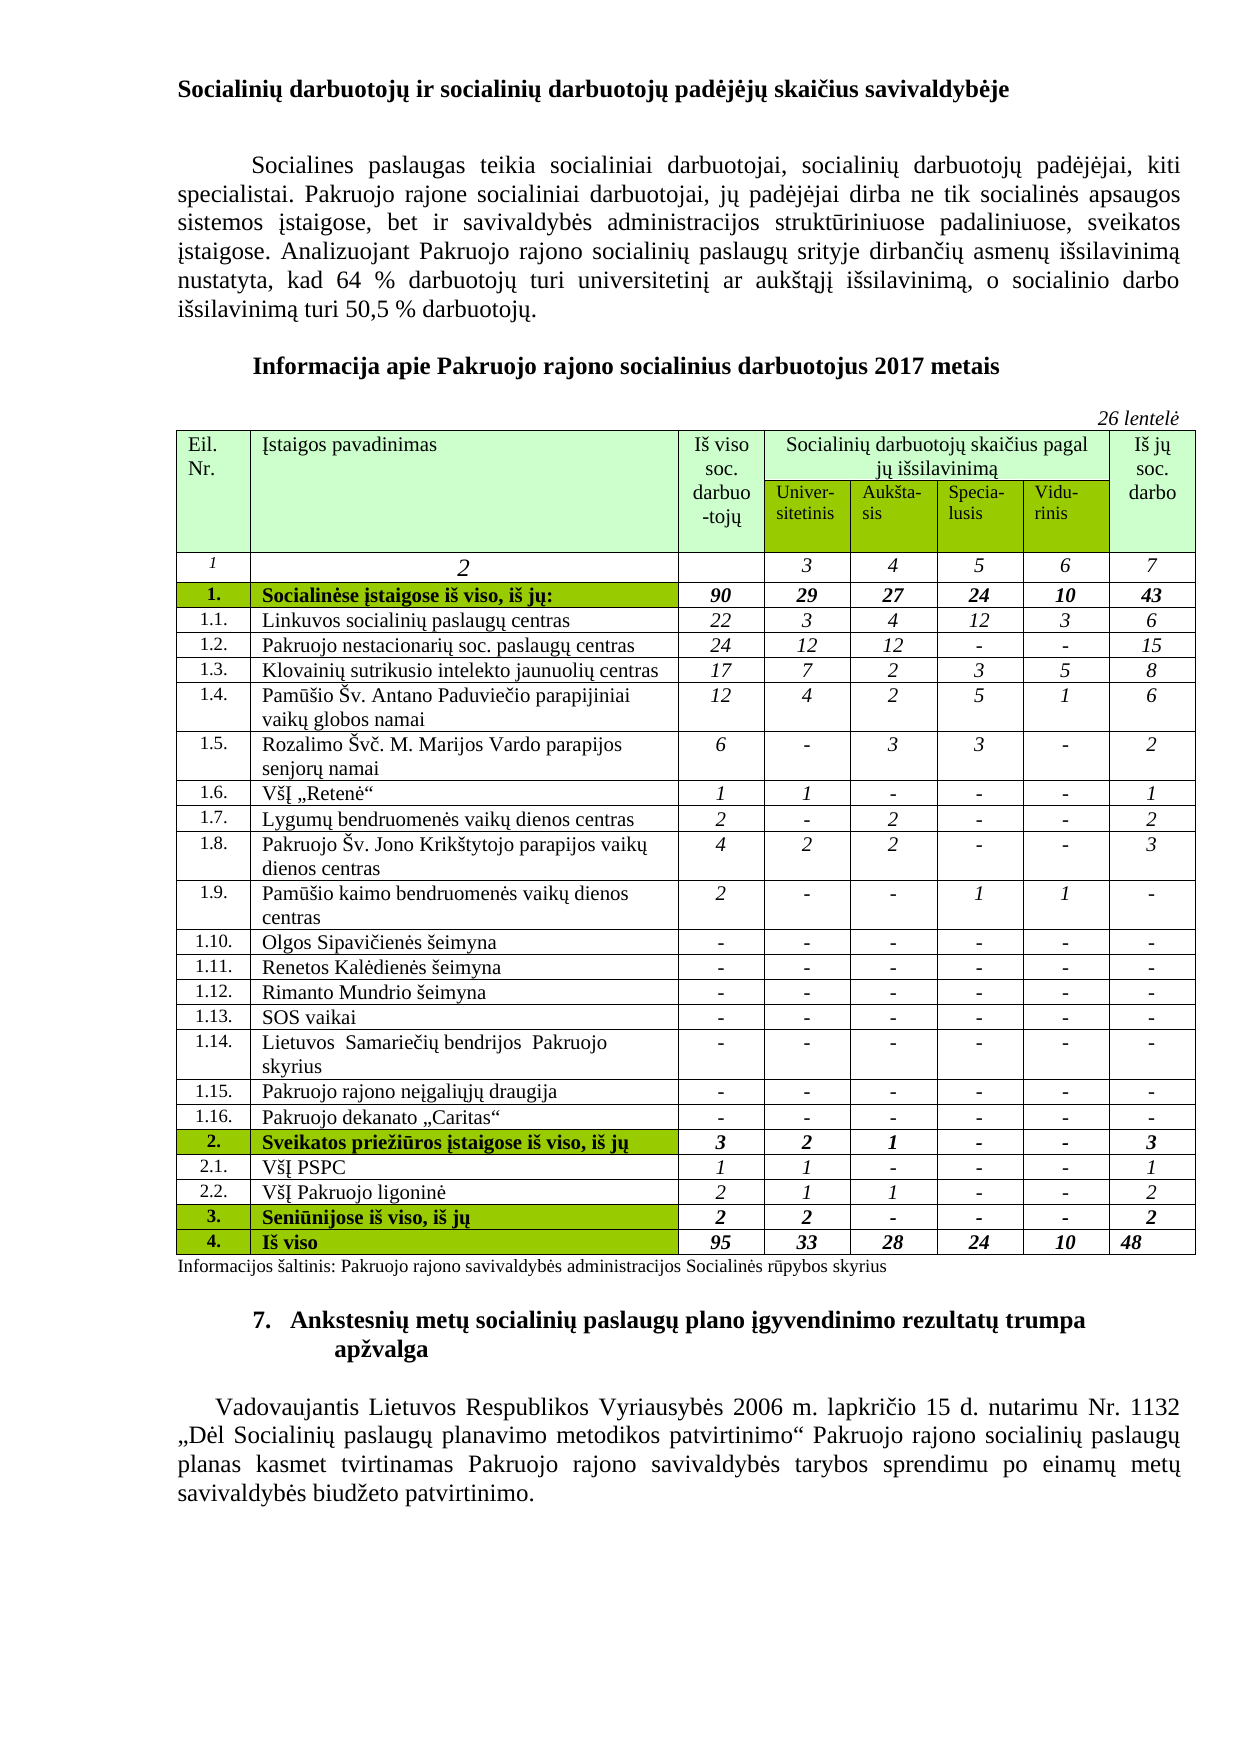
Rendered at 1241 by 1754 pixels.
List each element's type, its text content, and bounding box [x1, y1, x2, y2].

table_cell Sveikatos priežiūros įstaigose iš viso, iš jų [251, 1130, 678, 1154]
table_cell 6 [1110, 683, 1195, 731]
table_cell Socialinėse įstaigose iš viso, iš jų: [251, 583, 678, 607]
table_cell - [1024, 732, 1109, 780]
table_cell - [1024, 832, 1109, 880]
table_cell 1 [1110, 1155, 1195, 1179]
table_cell 1 [1024, 683, 1109, 731]
table_cell 2. [177, 1130, 250, 1154]
table_header Iš viso soc. darbuo-tojų [679, 431, 764, 552]
text Informacijos šaltinis: Pakruojo rajono savivaldybės administracijos Socialinės rūpybos skyrius [177, 1255, 1181, 1277]
table_cell 4 [765, 683, 850, 731]
table_cell - [765, 1080, 850, 1103]
table_cell 3 [1110, 1130, 1195, 1154]
table_cell 3 [938, 732, 1023, 780]
table_cell - [938, 633, 1023, 657]
table_cell - [1110, 1005, 1195, 1029]
table_cell 1 [851, 1130, 937, 1154]
table_cell 1 [177, 553, 250, 582]
table_cell 1 [1110, 781, 1195, 805]
table_cell 2 [679, 1205, 764, 1229]
table_cell 3 [765, 553, 850, 582]
table_cell Seniūnijose iš viso, iš jų [251, 1205, 678, 1229]
table_cell - [679, 1030, 764, 1078]
text 26 lentelė [987, 406, 1181, 430]
table_cell 1.6. [177, 781, 250, 805]
table_cell - [1024, 1155, 1109, 1179]
table_cell 95 [679, 1230, 764, 1254]
table_header Socialinių darbuotojų skaičius pagal jų išsilavinimą [765, 431, 1109, 479]
table_cell 90 [679, 583, 764, 607]
table_cell 1 [765, 781, 850, 805]
table_cell SOS vaikai [251, 1005, 678, 1029]
table_cell 1.2. [177, 633, 250, 657]
table_cell 6 [679, 732, 764, 780]
table_cell 1.15. [177, 1080, 250, 1103]
table_cell - [1024, 1030, 1109, 1078]
table_cell 2 [851, 832, 937, 880]
table_cell - [1024, 1130, 1109, 1154]
table_cell Renetos Kalėdienės šeimyna [251, 955, 678, 979]
table_cell 2 [851, 683, 937, 731]
table_cell 5 [938, 553, 1023, 582]
table_cell - [1024, 1005, 1109, 1029]
table_cell 12 [679, 683, 764, 731]
table_cell 1.4. [177, 683, 250, 731]
table_cell 1.1. [177, 608, 250, 632]
table_cell - [1024, 806, 1109, 831]
table_cell - [1110, 980, 1195, 1004]
table_cell - [938, 955, 1023, 979]
table_cell 10 [1024, 583, 1109, 607]
table_cell - [938, 1005, 1023, 1029]
table_cell 4 [851, 553, 937, 582]
table_cell Vidu-rinis [1024, 481, 1109, 552]
table_cell 5 [1024, 658, 1109, 682]
table_cell 1.8. [177, 832, 250, 880]
table_cell Klovainių sutrikusio intelekto jaunuolių centras [251, 658, 678, 682]
table_cell - [938, 930, 1023, 954]
table_cell - [1024, 1080, 1109, 1103]
table_cell 1 [765, 1180, 850, 1204]
table_cell - [765, 930, 850, 954]
table_cell 1.12. [177, 980, 250, 1004]
table_cell Linkuvos socialinių paslaugų centras [251, 608, 678, 632]
table_cell - [851, 1105, 937, 1129]
table_cell 2 [765, 1205, 850, 1229]
table_cell 12 [765, 633, 850, 657]
table_cell - [679, 930, 764, 954]
table_cell 1 [938, 881, 1023, 929]
table_cell 4 [679, 832, 764, 880]
table_cell 2 [251, 553, 678, 582]
table_header Įstaigos pavadinimas [251, 431, 678, 552]
table_cell 6 [1110, 608, 1195, 632]
table_cell 7 [765, 658, 850, 682]
table_cell - [1024, 1205, 1109, 1229]
table_cell 8 [1110, 658, 1195, 682]
table_cell - [1024, 980, 1109, 1004]
table_cell 2 [765, 832, 850, 880]
table_cell 12 [938, 608, 1023, 632]
table_cell - [851, 1205, 937, 1229]
table_cell 1 [851, 1180, 937, 1204]
table_cell 15 [1110, 633, 1195, 657]
table_cell 24 [938, 1230, 1023, 1254]
table_cell Rozalimo Švč. M. Marijos Vardo parapijos senjorų namai [251, 732, 678, 780]
table_cell 2 [679, 1180, 764, 1204]
table_cell - [938, 980, 1023, 1004]
table_cell 1.10. [177, 930, 250, 954]
table_cell 1 [679, 1155, 764, 1179]
table_cell - [765, 1030, 850, 1078]
table_cell - [1024, 633, 1109, 657]
table_cell - [765, 806, 850, 831]
table_cell 48 [1110, 1230, 1195, 1254]
table_cell Pakruojo dekanato „Caritas“ [251, 1105, 678, 1129]
table_cell VšĮ „Retenė“ [251, 781, 678, 805]
table_cell - [1024, 955, 1109, 979]
table_cell 1 [1024, 881, 1109, 929]
table_cell Iš viso [251, 1230, 678, 1254]
table_cell VšĮ PSPC [251, 1155, 678, 1179]
table_cell 3 [1110, 832, 1195, 880]
table_cell - [1110, 881, 1195, 929]
table_cell - [679, 1080, 764, 1103]
table_cell 1 [765, 1155, 850, 1179]
table_cell 1.14. [177, 1030, 250, 1078]
table_cell - [1110, 955, 1195, 979]
table_cell 3 [765, 608, 850, 632]
table_cell [679, 553, 764, 582]
table_cell - [938, 781, 1023, 805]
table_cell - [1024, 781, 1109, 805]
table_cell - [1024, 1180, 1109, 1204]
table_cell 22 [679, 608, 764, 632]
table_cell 2 [1110, 1205, 1195, 1229]
table_cell Univer-sitetinis [765, 481, 850, 552]
table_cell - [938, 1205, 1023, 1229]
table_cell 43 [1110, 583, 1195, 607]
table_cell 2 [1110, 806, 1195, 831]
table_cell 1 [679, 781, 764, 805]
table_cell Pakruojo Šv. Jono Krikštytojo parapijos vaikų dienos centras [251, 832, 678, 880]
text Vadovaujantis Lietuvos Respublikos Vyriausybės 2006 m. lapkričio 15 d. nutarimu Nr. 1132 „Dėl Socialinių paslaugų planavimo metodikos patvirtinimo“ Pakruojo rajono socialinių paslaugų planas kasmet tvirtinamas Pakruojo rajono savivaldybės tarybos sprendimu po einamų metų savivaldybės biudžeto patvirtinimo. [177, 1392, 1181, 1507]
table_cell 12 [851, 633, 937, 657]
table_cell - [938, 1155, 1023, 1179]
table_cell - [1024, 930, 1109, 954]
table_header Iš jų soc. darbo [1110, 431, 1195, 552]
table_cell - [1110, 1080, 1195, 1103]
table_cell 2 [851, 658, 937, 682]
table_cell 27 [851, 583, 937, 607]
table_cell - [851, 881, 937, 929]
table_cell Lietuvos Samariečių bendrijos Pakruojo skyrius [251, 1030, 678, 1078]
table_cell - [765, 980, 850, 1004]
table_cell 6 [1024, 553, 1109, 582]
table_cell 2.2. [177, 1180, 250, 1204]
table_cell 1.13. [177, 1005, 250, 1029]
table_cell - [938, 1180, 1023, 1204]
table_cell - [938, 1030, 1023, 1078]
table_cell 1.3. [177, 658, 250, 682]
table_cell 2 [679, 806, 764, 831]
table_cell 3 [851, 732, 937, 780]
table_cell - [679, 1005, 764, 1029]
table_cell 1.5. [177, 732, 250, 780]
table_cell - [1110, 930, 1195, 954]
table_cell 2 [1110, 732, 1195, 780]
table_cell - [1110, 1105, 1195, 1129]
table_cell - [851, 781, 937, 805]
table_header Eil. Nr. [177, 431, 250, 552]
table_cell Pakruojo nestacionarių soc. paslaugų centras [251, 633, 678, 657]
table_cell 28 [851, 1230, 937, 1254]
table_cell - [765, 955, 850, 979]
table_cell - [938, 832, 1023, 880]
table_cell - [679, 955, 764, 979]
table_cell Aukšta-sis [851, 481, 937, 552]
table_cell - [851, 980, 937, 1004]
table_cell - [851, 1005, 937, 1029]
table_cell 4 [851, 608, 937, 632]
list Informacija apie Pakruojo rajono socialinius darbuotojus 2017 metais [252, 351, 1181, 380]
table_cell - [938, 1105, 1023, 1129]
table_cell - [851, 1155, 937, 1179]
table_cell - [765, 1005, 850, 1029]
table_cell Olgos Sipavičienės šeimyna [251, 930, 678, 954]
table_cell 3 [938, 658, 1023, 682]
table_cell 1.9. [177, 881, 250, 929]
table_cell 17 [679, 658, 764, 682]
text Socialinių darbuotojų ir socialinių darbuotojų padėjėjų skaičius savivaldybėje [177, 74, 1181, 103]
table_cell 3 [679, 1130, 764, 1154]
table_cell 3 [1024, 608, 1109, 632]
table_cell 2 [1110, 1180, 1195, 1204]
table_cell Specia-lusis [938, 481, 1023, 552]
table_cell 2 [765, 1130, 850, 1154]
table_cell - [851, 955, 937, 979]
table_cell - [851, 1080, 937, 1103]
table_cell 3. [177, 1205, 250, 1229]
table_cell - [765, 732, 850, 780]
list Ankstesnių metų socialinių paslaugų plano įgyvendinimo rezultatų trumpa apžvalga [252, 1306, 1181, 1363]
table_cell 5 [938, 683, 1023, 731]
table_cell - [938, 1080, 1023, 1103]
text Socialines paslaugas teikia socialiniai darbuotojai, socialinių darbuotojų padėjėjai, kiti specialistai. Pakruojo rajone socialiniai darbuotojai, jų padėjėjai dirba ne tik socialinės apsaugos sistemos įstaigose, bet ir savivaldybės administracijos struktūriniuose padaliniuose, sveikatos įstaigose. Analizuojant Pakruojo rajono socialinių paslaugų srityje dirbančių asmenų išsilavinimą nustatyta, kad 64 % darbuotojų turi universitetinį ar aukštąjį išsilavinimą, o socialinio darbo išsilavinimą turi 50,5 % darbuotojų. [177, 150, 1181, 322]
table_cell 24 [679, 633, 764, 657]
table_cell 2 [851, 806, 937, 831]
table_cell 2 [679, 881, 764, 929]
table_cell 4. [177, 1230, 250, 1254]
table_cell Pakruojo rajono neįgaliųjų draugija [251, 1080, 678, 1103]
table_cell - [938, 1130, 1023, 1154]
table_cell - [765, 881, 850, 929]
table_cell 1. [177, 583, 250, 607]
table_cell - [851, 930, 937, 954]
table_cell 33 [765, 1230, 850, 1254]
table_cell Lygumų bendruomenės vaikų dienos centras [251, 806, 678, 831]
table_cell VšĮ Pakruojo ligoninė [251, 1180, 678, 1204]
table_cell 7 [1110, 553, 1195, 582]
table_cell 24 [938, 583, 1023, 607]
table_cell Pamūšio kaimo bendruomenės vaikų dienos centras [251, 881, 678, 929]
table_cell - [851, 1030, 937, 1078]
table_cell Rimanto Mundrio šeimyna [251, 980, 678, 1004]
table_cell - [1110, 1030, 1195, 1078]
table_cell - [1024, 1105, 1109, 1129]
table_cell Pamūšio Šv. Antano Paduviečio parapijiniai vaikų globos namai [251, 683, 678, 731]
table_cell 1.11. [177, 955, 250, 979]
table_cell - [679, 980, 764, 1004]
table_cell - [938, 806, 1023, 831]
table_cell 1.16. [177, 1105, 250, 1129]
table_cell 29 [765, 583, 850, 607]
table_cell 1.7. [177, 806, 250, 831]
table_cell - [765, 1105, 850, 1129]
table_cell 10 [1024, 1230, 1109, 1254]
table_cell - [679, 1105, 764, 1129]
table_cell 2.1. [177, 1155, 250, 1179]
